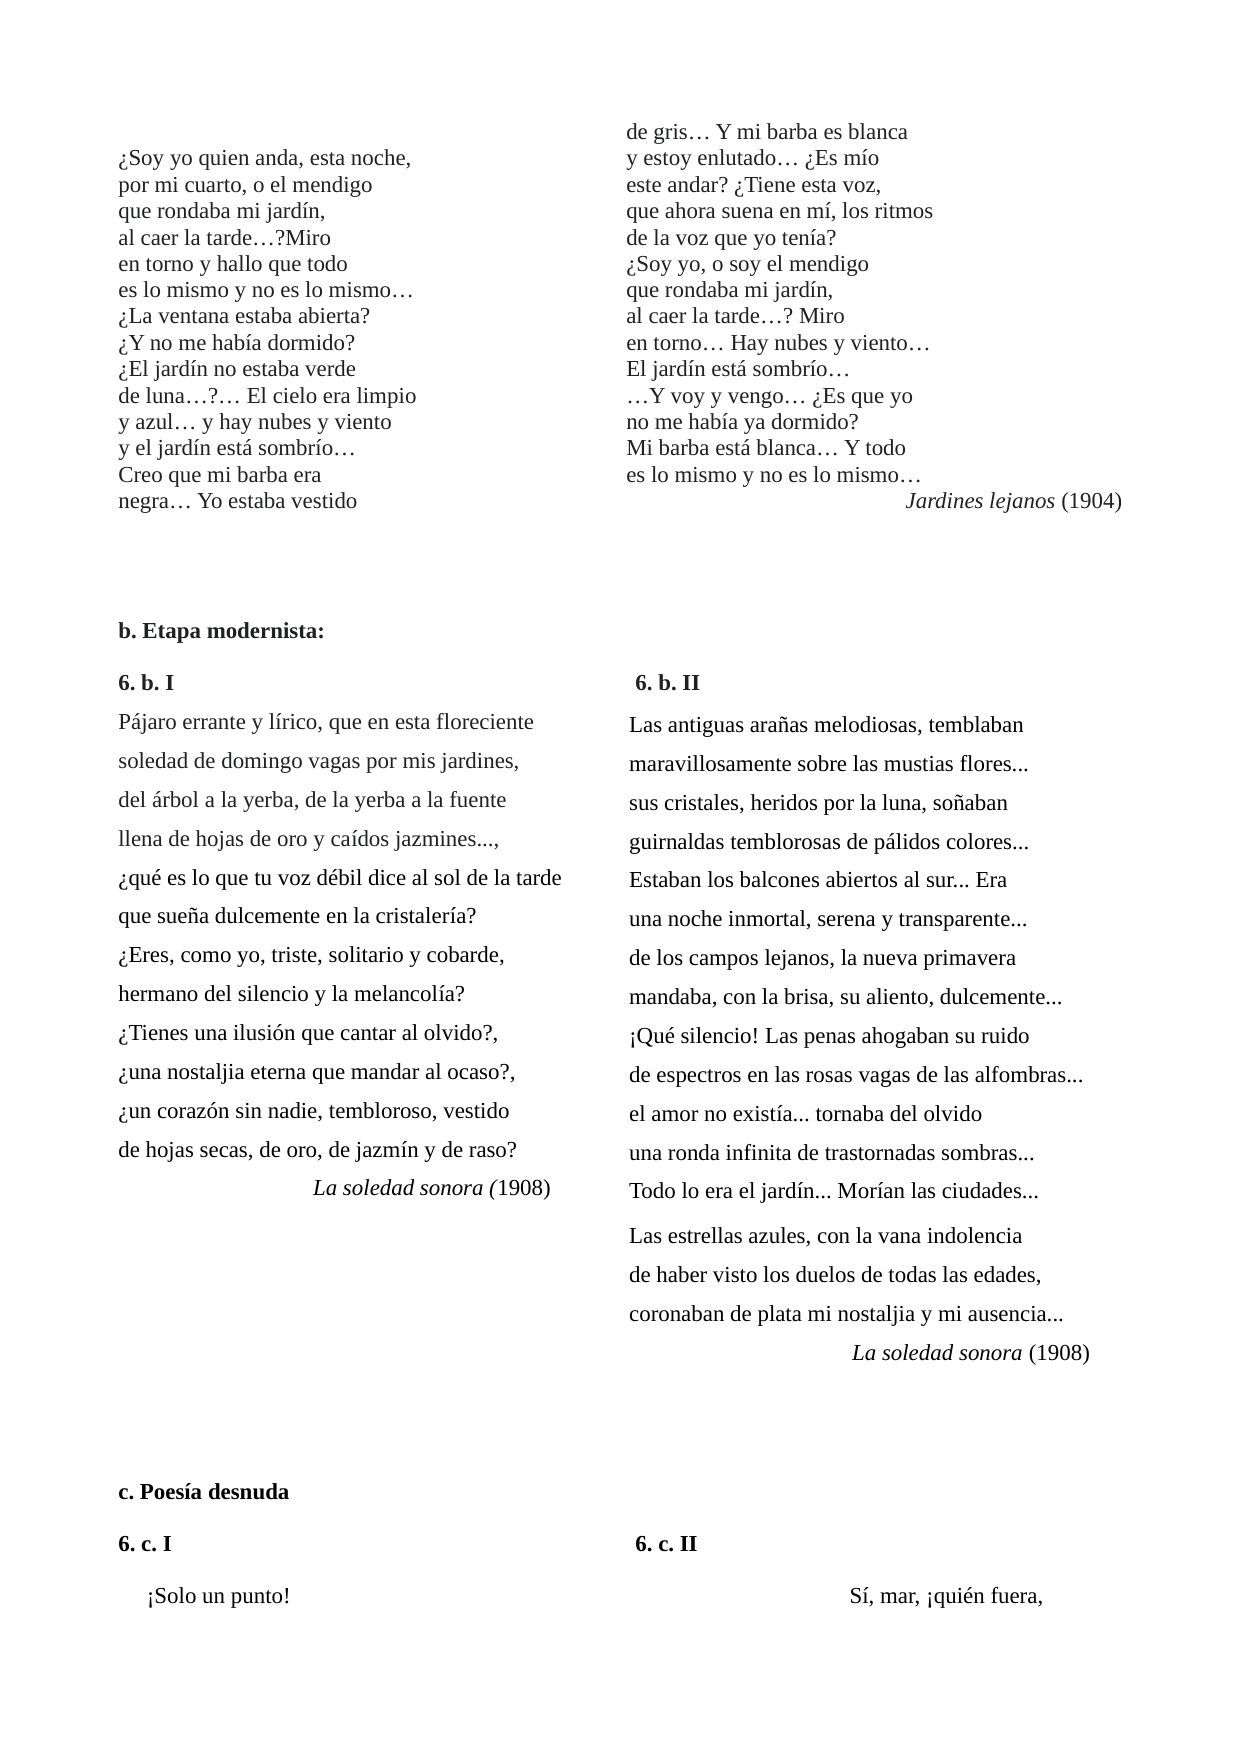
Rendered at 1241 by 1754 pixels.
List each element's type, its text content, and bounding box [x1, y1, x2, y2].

text ¿Eres, como yo, triste, solitario y cobarde, [118, 941, 614, 968]
text Jardines lejanos (1904) [626, 487, 1122, 513]
text Pájaro errante y lírico, que en esta floreciente [118, 708, 614, 734]
text llena de hojas de oro y caídos jazmines..., [118, 825, 614, 851]
text 6. c. I 6. c. II [118, 1530, 1122, 1556]
text ¿Soy yo quien anda, esta noche, por mi cuarto, o el mendigo que rondaba mi jardín, al caer la tarde…?Miro [118, 144, 614, 250]
text que sueña dulcemente en la cristalería? [118, 902, 614, 929]
text b. Etapa modernista: [118, 617, 1122, 644]
table_header Las antiguas arañas melodiosas, temblaban maravillosamente sobre las mustias flores... sus cristales, heridos por la luna, soñaban guirnaldas temblorosas de pálidos colores... Estaban los balcones abiertos al sur... Era una noche inmortal, serena y transparente... de los campos lejanos, la nueva primavera mandaba, con la brisa, su aliento, dulcemente... ¡Qué silencio! Las penas ahogaban su ruido de espectros en las rosas vagas de las alfombras... el amor no existía... tornaba del olvido una ronda infinita de trastornadas sombras... Todo lo era el jardín... Morían las ciudades... [626, 708, 1102, 1219]
text de gris… Y mi barba es blanca y estoy enlutado… ¿Es mío [626, 118, 1122, 171]
text ¿El jardín no estaba verde de luna…?… El cielo era limpio y azul… y hay nubes y viento y el jardín está sombrío… Creo que mi barba era negra… Yo estaba vestido [118, 355, 614, 513]
text ¿qué es lo que tu voz débil dice al sol de la tarde [118, 864, 614, 890]
text del árbol a la yerba, de la yerba a la fuente [118, 786, 614, 812]
text ¿un corazón sin nadie, tembloroso, vestido [118, 1097, 614, 1123]
text de hojas secas, de oro, de jazmín y de raso? [118, 1136, 614, 1162]
text 6. b. I 6. b. II [118, 669, 1122, 696]
text Sí, mar, ¡quién fuera, [620, 1582, 1122, 1608]
text ¡Solo un punto! [118, 1582, 620, 1608]
table_cell Las estrellas azules, con la vana indolencia de haber visto los duelos de todas las edades, coronaban de plata mi nostaljia y mi ausencia... La soledad sonora (1908) [626, 1219, 1102, 1380]
text c. Poesía desnuda [118, 1478, 1122, 1504]
text La soledad sonora (1908) [118, 1174, 614, 1201]
text hermano del silencio y la melancolía? [118, 980, 614, 1007]
text soledad de domingo vagas por mis jardines, [118, 747, 614, 773]
text este andar? ¿Tiene esta voz, que ahora suena en mí, los ritmos de la voz que yo tenía? ¿Soy yo, o soy el mendigo [626, 171, 1122, 276]
text ¿Tienes una ilusión que cantar al olvido?, [118, 1019, 614, 1045]
text que rondaba mi jardín, al caer la tarde…? Miro en torno… Hay nubes y viento… El jardín está sombrío… …Y voy y vengo… ¿Es que yo no me había ya dormido? Mi barba está blanca… Y todo es lo mismo y no es lo mismo… [626, 276, 1122, 487]
text ¿una nostaljia eterna que mandar al ocaso?, [118, 1058, 614, 1084]
table_header [118, 1213, 594, 1413]
text en torno y hallo que todo es lo mismo y no es lo mismo… ¿La ventana estaba abierta? ¿Y no me había dormido? [118, 250, 614, 355]
